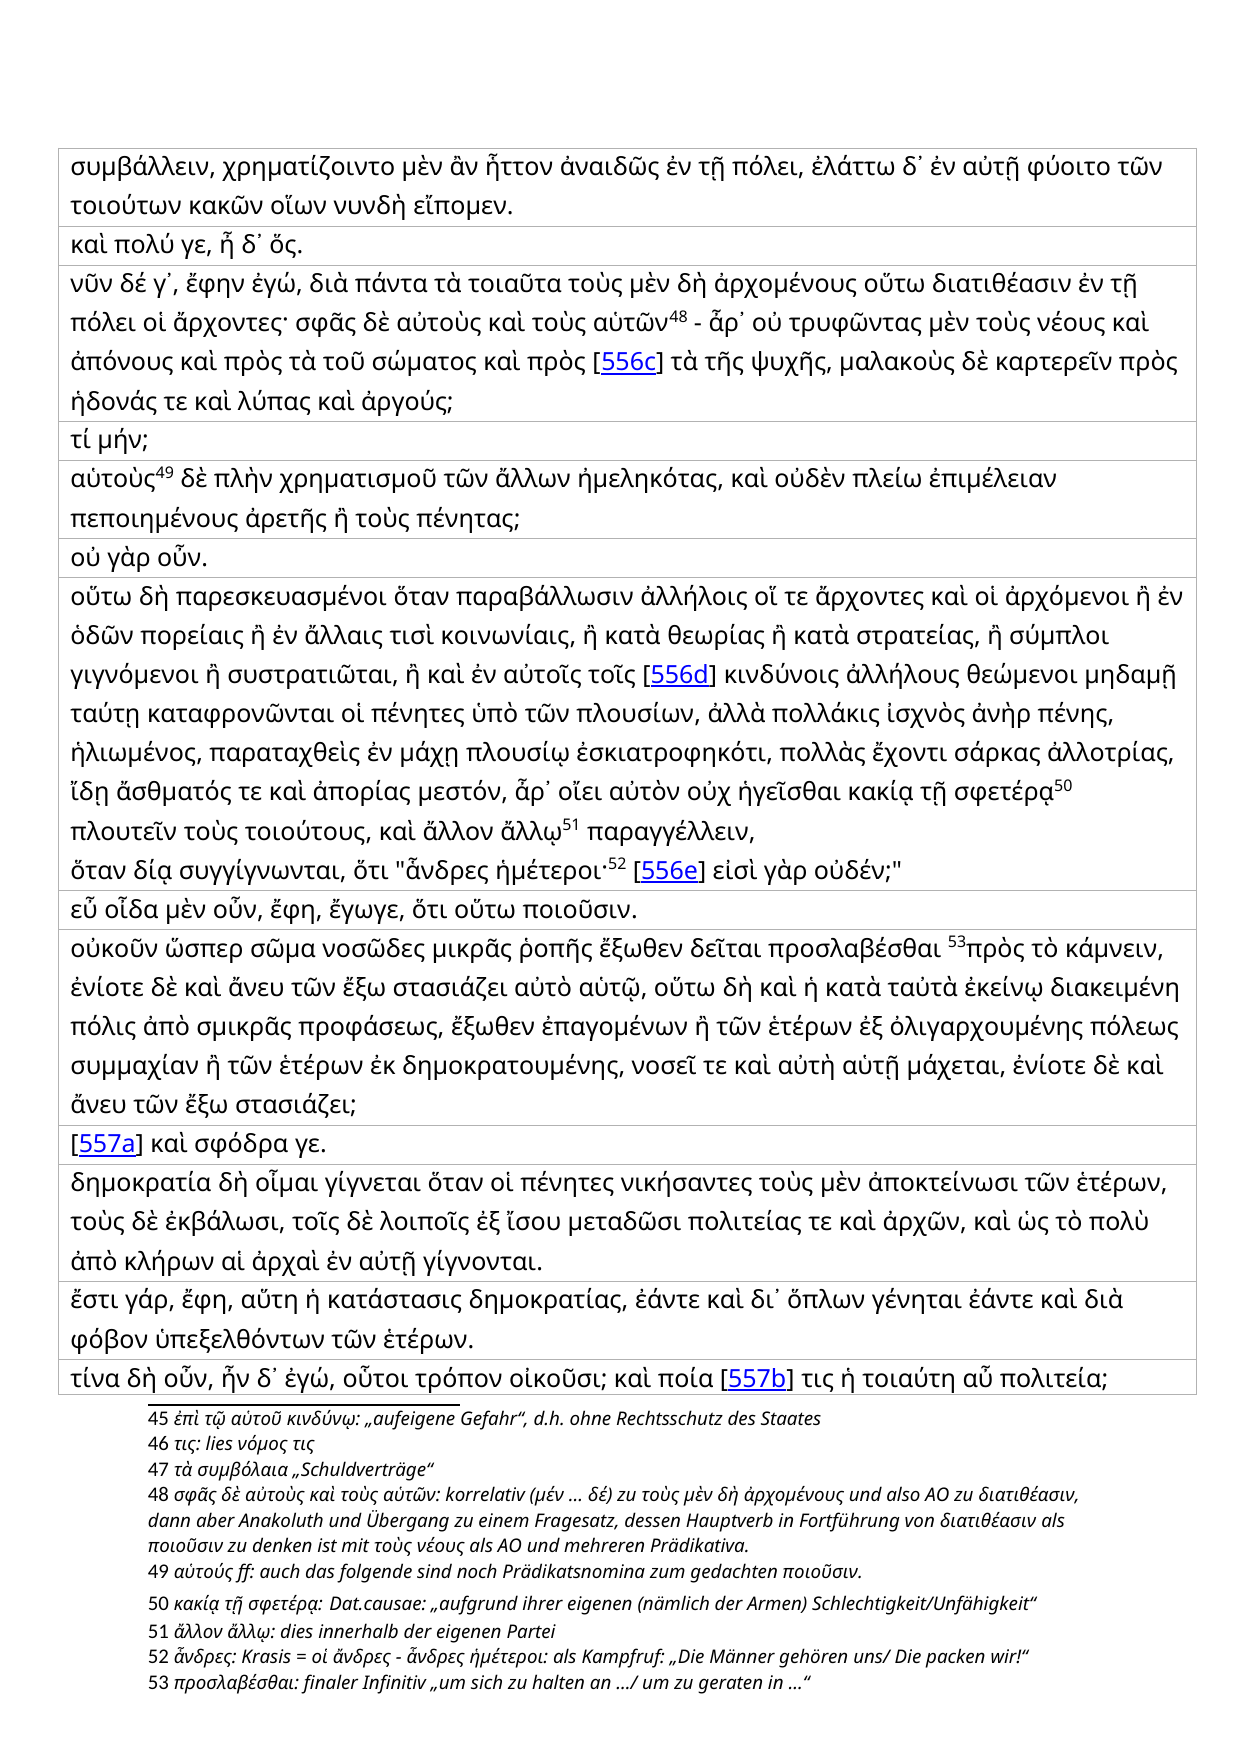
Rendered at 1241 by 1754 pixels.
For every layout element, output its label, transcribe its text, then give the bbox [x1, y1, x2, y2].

table_cell οὐκοῦν ὥσπερ σῶμα νοσῶδες μικρᾶς ῥοπῆς ἔξωθεν δεῖται προσλαβέσθαι πρὸς τὸ κάμνειν, ἐνίοτε δὲ καὶ ἄνευ τῶν ἔξω στασιάζει αὐτὸ αὑτῷ, οὕτω δὴ καὶ ἡ κατὰ ταὐτὰ ἐκείνῳ διακειμένη πόλις ἀπὸ σμικρᾶς προφάσεως, ἔξωθεν ἐπαγομένων ἢ τῶν ἑτέρων ἐξ ὀλιγαρχουμένης πόλεως συμμαχίαν ἢ τῶν ἑτέρων ἐκ δημοκρατουμένης, νοσεῖ τε καὶ αὐτὴ αὑτῇ μάχεται, ἐνίοτε δὲ καὶ ἄνευ τῶν ἔξω στασιάζει; [59, 930, 1196, 1125]
table_cell ἔστι γάρ, ἔφη, αὕτη ἡ κατάστασις δημοκρατίας, ἐάντε καὶ δι᾽ ὅπλων γένηται ἐάντε καὶ διὰ φόβον ὑπεξελθόντων τῶν ἑτέρων. [59, 1282, 1196, 1359]
table_cell [557a] καὶ σφόδρα γε. [59, 1126, 1196, 1164]
table_cell τίνα δὴ οὖν, ἦν δ᾽ ἐγώ, οὗτοι τρόπον οἰκοῦσι; καὶ ποία [557b] τις ἡ τοιαύτη αὖ πολιτεία; [59, 1360, 1196, 1394]
table_cell ὃς μετ᾽ ἐκεῖνόν ἐστι δεύτερος καὶ ἀναγκάζων ἀρετῆς ἐπιμελεῖσθαι τοὺς πολίτας. ἐὰν γὰρ ἐπὶ τῷ αὑτοῦ κινδύνῳ [556b] τὰ πολλά τις τῶν ἑκουσίων συμβολαίων προστάττῃ συμβάλλειν, χρηματίζοιντο μὲν ἂν ἧττον ἀναιδῶς ἐν τῇ πόλει, ἐλάττω δ᾽ ἐν αὐτῇ φύοιτο τῶν τοιούτων κακῶν οἵων νυνδὴ εἴπομεν. [59, 149, 1196, 226]
table_cell οὕτω δὴ παρεσκευασμένοι ὅταν παραβάλλωσιν ἀλλήλοις οἵ τε ἄρχοντες καὶ οἱ ἀρχόμενοι ἢ ἐν ὁδῶν πορείαις ἢ ἐν ἄλλαις τισὶ κοινωνίαις, ἢ κατὰ θεωρίας ἢ κατὰ στρατείας, ἢ σύμπλοι γιγνόμενοι ἢ συστρατιῶται, ἢ καὶ ἐν αὐτοῖς τοῖς [556d] κινδύνοις ἀλλήλους θεώμενοι μηδαμῇ ταύτῃ καταφρονῶνται οἱ πένητες ὑπὸ τῶν πλουσίων, ἀλλὰ πολλάκις ἰσχνὸς ἀνὴρ πένης, ἡλιωμένος, παραταχθεὶς ἐν μάχῃ πλουσίῳ ἐσκιατροφηκότι, πολλὰς ἔχοντι σάρκας ἀλλοτρίας, ἴδῃ ἄσθματός τε καὶ ἀπορίας μεστόν, ἆρ᾽ οἴει αὐτὸν οὐχ ἡγεῖσθαι κακίᾳ τῇ σφετέρᾳ πλουτεῖν τοὺς τοιούτους, καὶ ἄλλον ἄλλῳ παραγγέλλειν, ὅταν δίᾳ συγγίγνωνται, ὅτι "ἇνδρες ἡμέτεροι· [556e] εἰσὶ γὰρ οὐδέν;" [59, 578, 1196, 890]
table_cell αὑτοὺς δὲ πλὴν χρηματισμοῦ τῶν ἄλλων ἠμεληκότας, καὶ οὐδὲν πλείω ἐπιμέλειαν πεποιημένους ἀρετῆς ἢ τοὺς πένητας; [59, 461, 1196, 538]
table_cell τί μήν; [59, 422, 1196, 460]
table_cell νῦν δέ γ᾽, ἔφην ἐγώ, διὰ πάντα τὰ τοιαῦτα τοὺς μὲν δὴ ἀρχομένους οὕτω διατιθέασιν ἐν τῇ πόλει οἱ ἄρχοντες· σφᾶς δὲ αὐτοὺς καὶ τοὺς αὑτῶν - ἆρ᾽ οὐ τρυφῶντας μὲν τοὺς νέους καὶ ἀπόνους καὶ πρὸς τὰ τοῦ σώματος καὶ πρὸς [556c] τὰ τῆς ψυχῆς, μαλακοὺς δὲ καρτερεῖν πρὸς ἡδονάς τε καὶ λύπας καὶ ἀργούς; [59, 266, 1196, 421]
table_cell καὶ πολύ γε, ἦ δ᾽ ὅς. [59, 227, 1196, 265]
table_cell δημοκρατία δὴ οἶμαι γίγνεται ὅταν οἱ πένητες νικήσαντες τοὺς μὲν ἀποκτείνωσι τῶν ἑτέρων, τοὺς δὲ ἐκβάλωσι, τοῖς δὲ λοιποῖς ἐξ ἴσου μεταδῶσι πολιτείας τε καὶ ἀρχῶν, καὶ ὡς τὸ πολὺ ἀπὸ κλήρων αἱ ἀρχαὶ ἐν αὐτῇ γίγνονται. [59, 1165, 1196, 1281]
table_cell οὐ γὰρ οὖν. [59, 539, 1196, 577]
table_cell εὖ οἶδα μὲν οὖν, ἔφη, ἔγωγε, ὅτι οὕτω ποιοῦσιν. [59, 891, 1196, 929]
